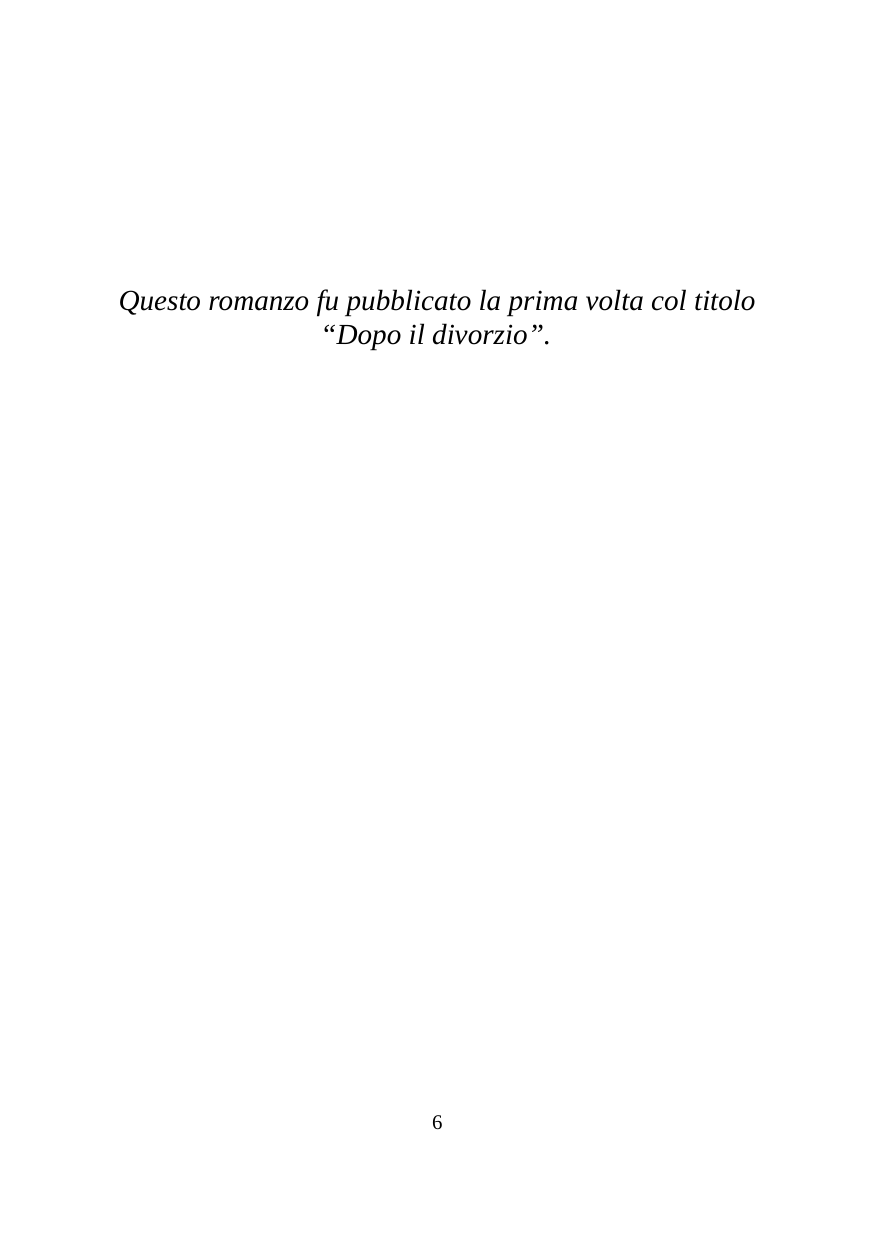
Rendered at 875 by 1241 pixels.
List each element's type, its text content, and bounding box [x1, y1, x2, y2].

text Questo romanzo fu pubblicato la prima volta col titolo “Dopo il divorzio”. [106, 283, 768, 351]
